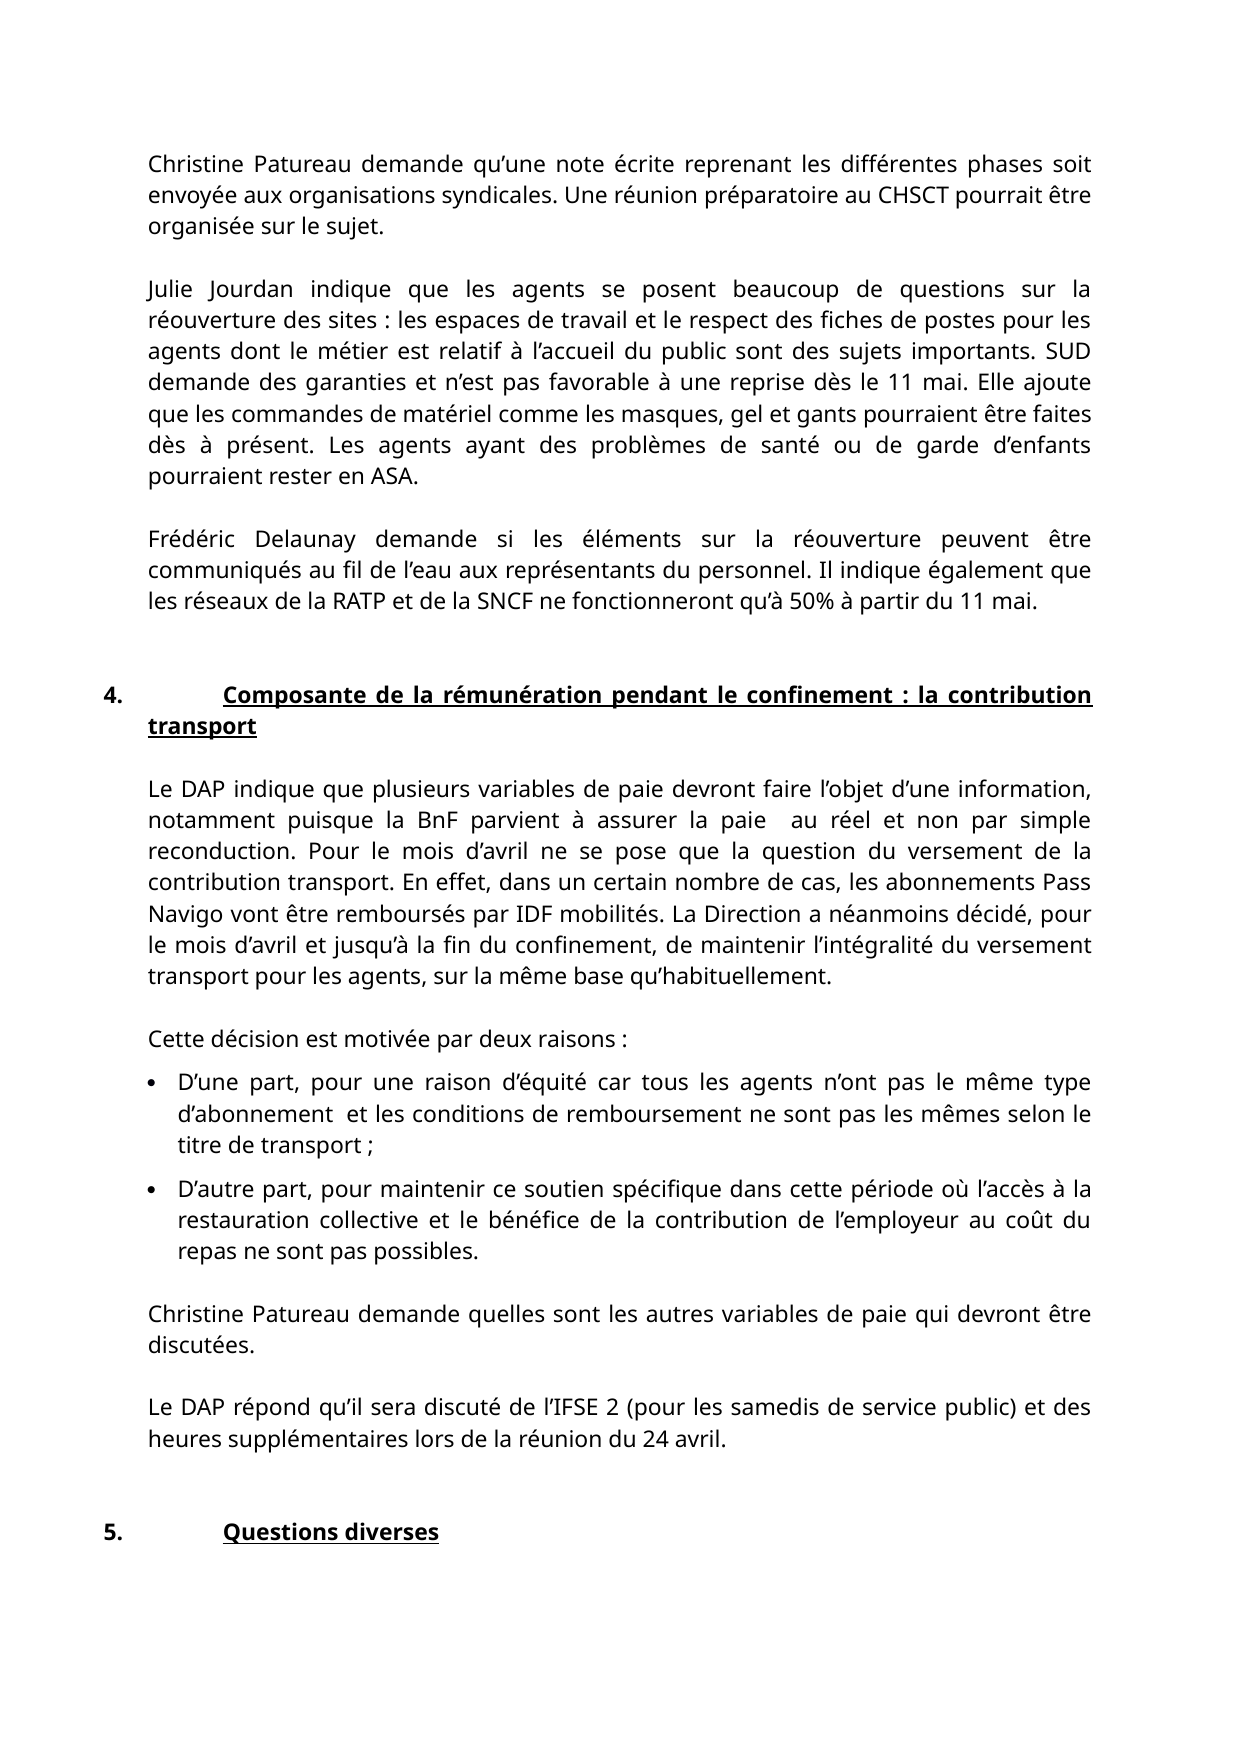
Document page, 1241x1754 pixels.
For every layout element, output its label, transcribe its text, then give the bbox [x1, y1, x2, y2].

text Julie Jourdan indique que les agents se posent beaucoup de questions sur la réouverture des sites : les espaces de travail et le respect des fiches de postes pour les agents dont le métier est relatif à l’accueil du public sont des sujets importants. SUD demande des garanties et n’est pas favorable à une reprise dès le 11 mai. Elle ajoute que les commandes de matériel comme les masques, gel et gants pourraient être faites dès à présent. Les agents ayant des problèmes de santé ou de garde d’enfants pourraient rester en ASA. [148, 273, 1093, 491]
text Le DAP répond qu’il sera discuté de l’IFSE 2 (pour les samedis de service public) et des heures supplémentaires lors de la réunion du 24 avril. [148, 1391, 1093, 1454]
text Christine Patureau demande qu’une note écrite reprenant les différentes phases soit envoyée aux organisations syndicales. Une réunion préparatoire au CHSCT pourrait être organisée sur le sujet. [148, 148, 1093, 241]
list Questions diverses [103, 1516, 1093, 1548]
text Frédéric Delaunay demande si les éléments sur la réouverture peuvent être communiqués au fil de l’eau aux représentants du personnel. Il indique également que les réseaux de la RATP et de la SNCF ne fonctionneront qu’à 50% à partir du 11 mai. [148, 523, 1093, 616]
text Cette décision est motivée par deux raisons : [148, 1023, 1093, 1054]
list D’une part, pour une raison d’équité car tous les agents n’ont pas le même type d’abonnement et les conditions de remboursement ne sont pas les mêmes selon le titre de transport ; [148, 1066, 1093, 1160]
list Composante de la rémunération pendant le confinement : la contribution transport [103, 679, 1093, 741]
list D’autre part, pour maintenir ce soutien spécifique dans cette période où l’accès à la restauration collective et le bénéfice de la contribution de l’employeur au coût du repas ne sont pas possibles. [148, 1173, 1093, 1266]
text Le DAP indique que plusieurs variables de paie devront faire l’objet d’une information, notamment puisque la BnF parvient à assurer la paie au réel et non par simple reconduction. Pour le mois d’avril ne se pose que la question du versement de la contribution transport. En effet, dans un certain nombre de cas, les abonnements Pass Navigo vont être remboursés par IDF mobilités. La Direction a néanmoins décidé, pour le mois d’avril et jusqu’à la fin du confinement, de maintenir l’intégralité du versement transport pour les agents, sur la même base qu’habituellement. [148, 773, 1093, 991]
text Christine Patureau demande quelles sont les autres variables de paie qui devront être discutées. [148, 1298, 1093, 1360]
